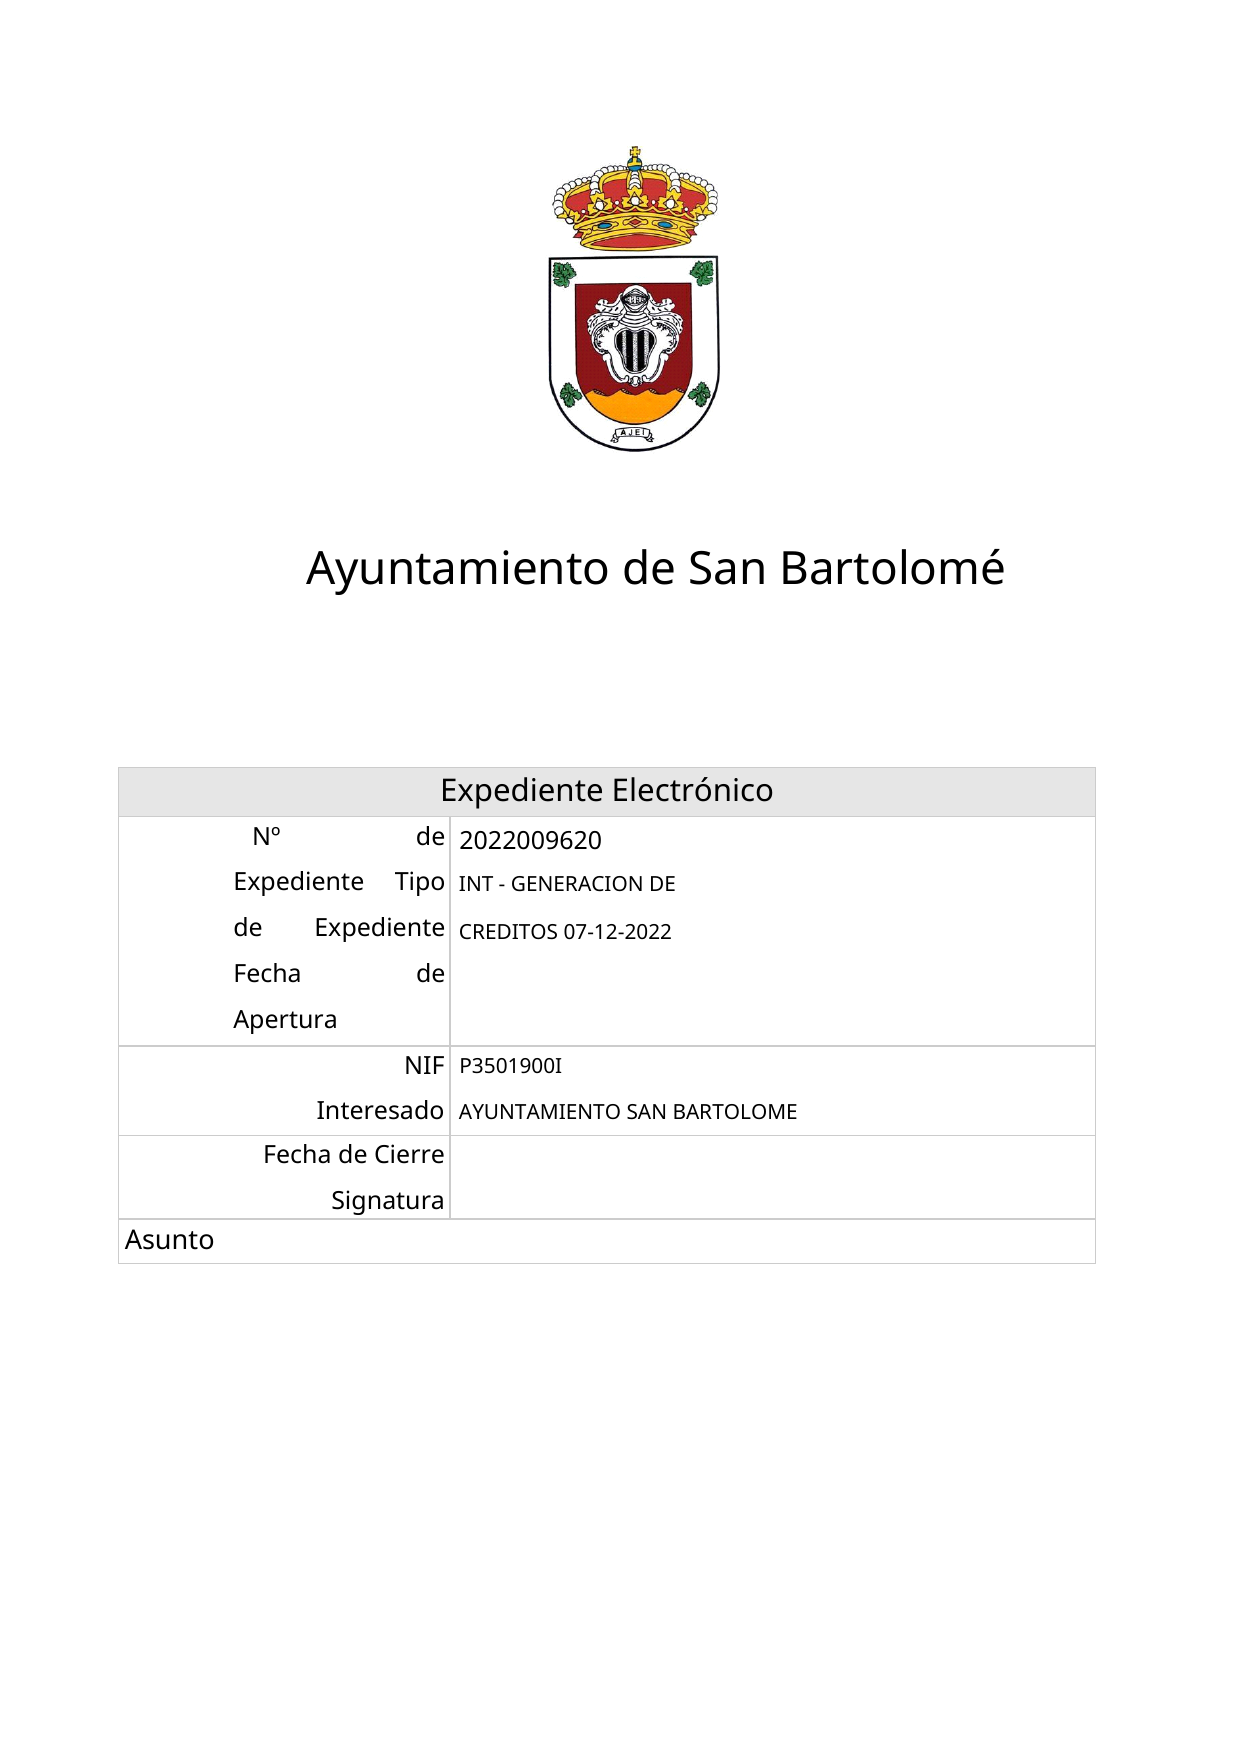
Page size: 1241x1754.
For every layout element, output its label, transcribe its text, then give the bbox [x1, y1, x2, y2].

table_cell [451, 1136, 1095, 1218]
table_cell Nº de Expediente Tipo de Expediente Fecha de Apertura [119, 817, 449, 1045]
table_cell P3501900I AYUNTAMIENTO SAN BARTOLOME [451, 1047, 1095, 1135]
text Ayuntamiento de San Bartolomé [306, 536, 1122, 598]
table_header Expediente Electrónico [119, 768, 1095, 816]
table_cell Asunto [119, 1220, 1095, 1263]
table_cell 2022009620 INT - GENERACION DE CREDITOS 07-12-2022 [451, 817, 1095, 1045]
table_cell NIF Interesado [119, 1047, 449, 1135]
table_cell Fecha de Cierre Signatura [119, 1136, 449, 1218]
